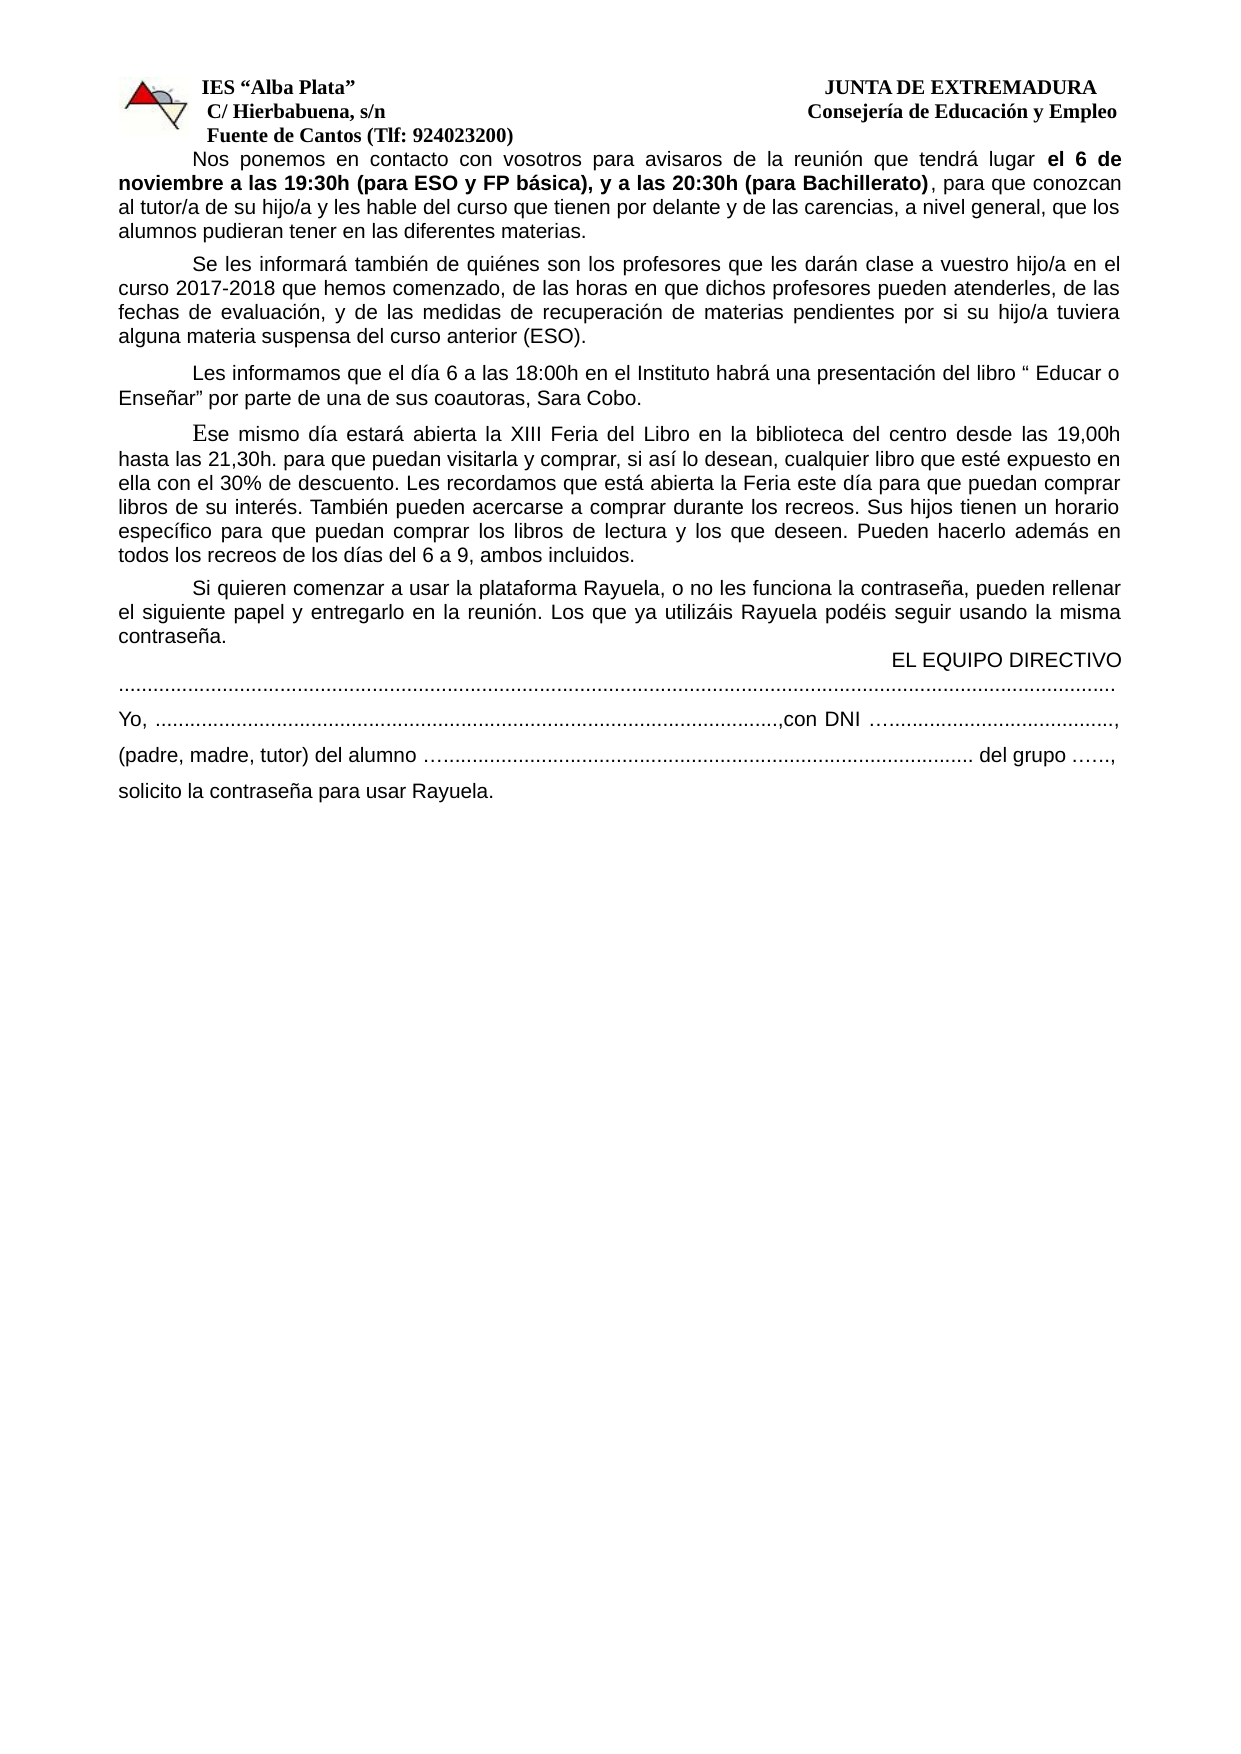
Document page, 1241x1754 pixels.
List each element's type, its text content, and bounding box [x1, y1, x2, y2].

text Les informamos que el día 6 a las 18:00h en el Instituto habrá una presentación del libro “ Educar o Enseñar” por parte de una de sus coautoras, Sara Cobo. [118, 357, 1122, 409]
text solicito la contraseña para usar Rayuela. [118, 779, 1122, 803]
text Si quieren comenzar a usar la plataforma Rayuela, o no les funciona la contraseña, pueden rellenar el siguiente papel y entregarlo en la reunión. Los que ya utilizáis Rayuela podéis seguir usando la misma contraseña. [118, 576, 1122, 647]
text ............................................................................................................................................................................. [118, 671, 1122, 695]
picture [119, 77, 190, 135]
text Yo, ............................................................................................................,con DNI …......................................., (padre, madre, tutor) del alumno …............................................................................................ del grupo .….., [118, 707, 1122, 767]
text Ese mismo día estará abierta la XIII Feria del Libro en la biblioteca del centro desde las 19,00h hasta las 21,30h. para que puedan visitarla y comprar, si así lo desean, cualquier libro que esté expuesto en ella con el 30% de descuento. Les recordamos que está abierta la Feria este día para que puedan comprar libros de su interés. También pueden acercarse a comprar durante los recreos. Sus hijos tienen un horario específico para que puedan comprar los libros de lectura y los que deseen. Pueden hacerlo además en todos los recreos de los días del 6 a 9, ambos incluidos. [118, 418, 1122, 567]
text Nos ponemos en contacto con vosotros para avisaros de la reunión que tendrá lugar el 6 de noviembre a las 19:30h (para ESO y FP básica), y a las 20:30h (para Bachillerato), para que conozcan al tutor/a de su hijo/a y les hable del curso que tienen por delante y de las carencias, a nivel general, que los alumnos pudieran tener en las diferentes materias. [118, 147, 1122, 243]
text Se les informará también de quiénes son los profesores que les darán clase a vuestro hijo/a en el curso 2017-2018 que hemos comenzado, de las horas en que dichos profesores pueden atenderles, de las fechas de evaluación, y de las medidas de recuperación de materias pendientes por si su hijo/a tuviera alguna materia suspensa del curso anterior (ESO). [118, 252, 1122, 348]
text EL EQUIPO DIRECTIVO [118, 647, 1122, 671]
